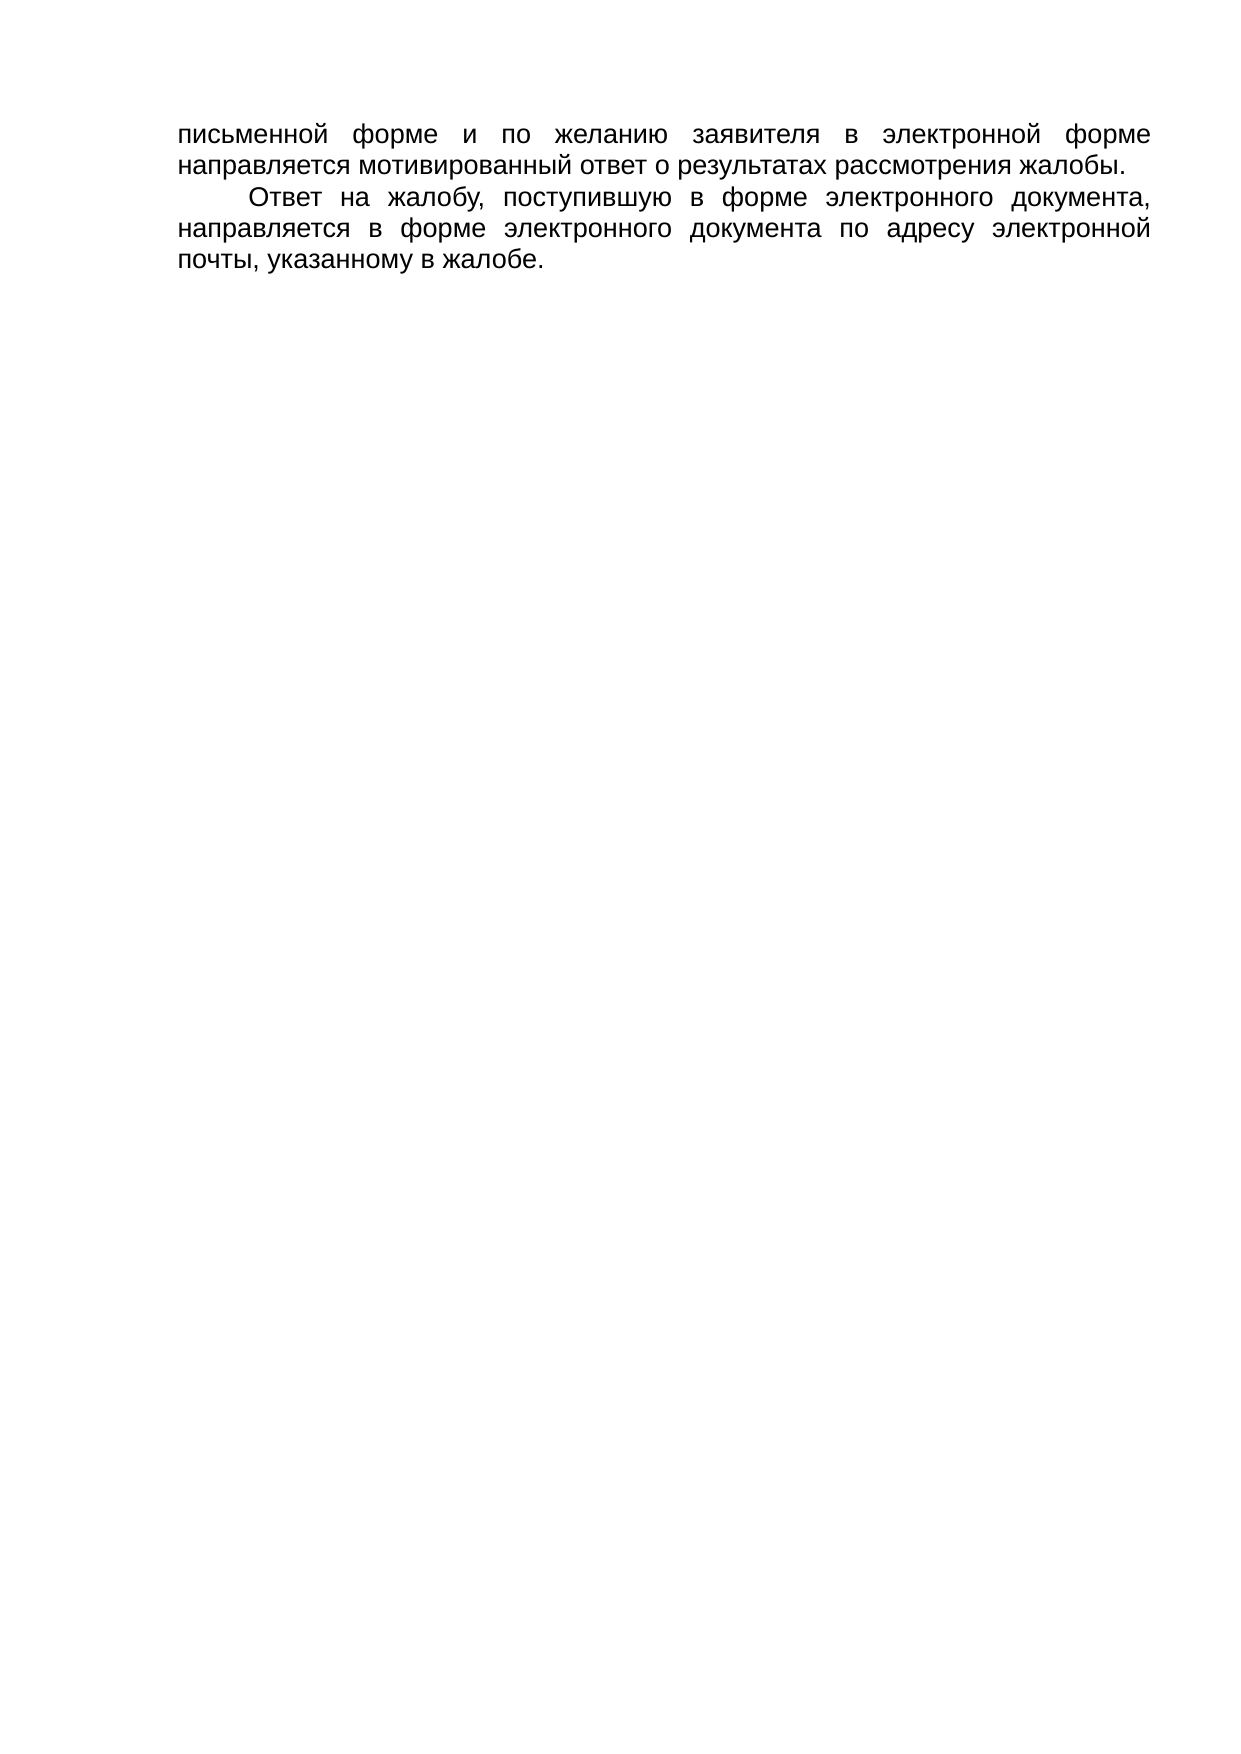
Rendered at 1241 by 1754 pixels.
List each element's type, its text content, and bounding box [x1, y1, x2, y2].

text Ответ на жалобу, поступившую в форме электронного документа, направляется в форме электронного документа по адресу электронной почты, указанному в жалобе. [177, 181, 1152, 274]
text письменной форме и по желанию заявителя в электронной форме направляется мотивированный ответ о результатах рассмотрения жалобы. [177, 118, 1152, 181]
